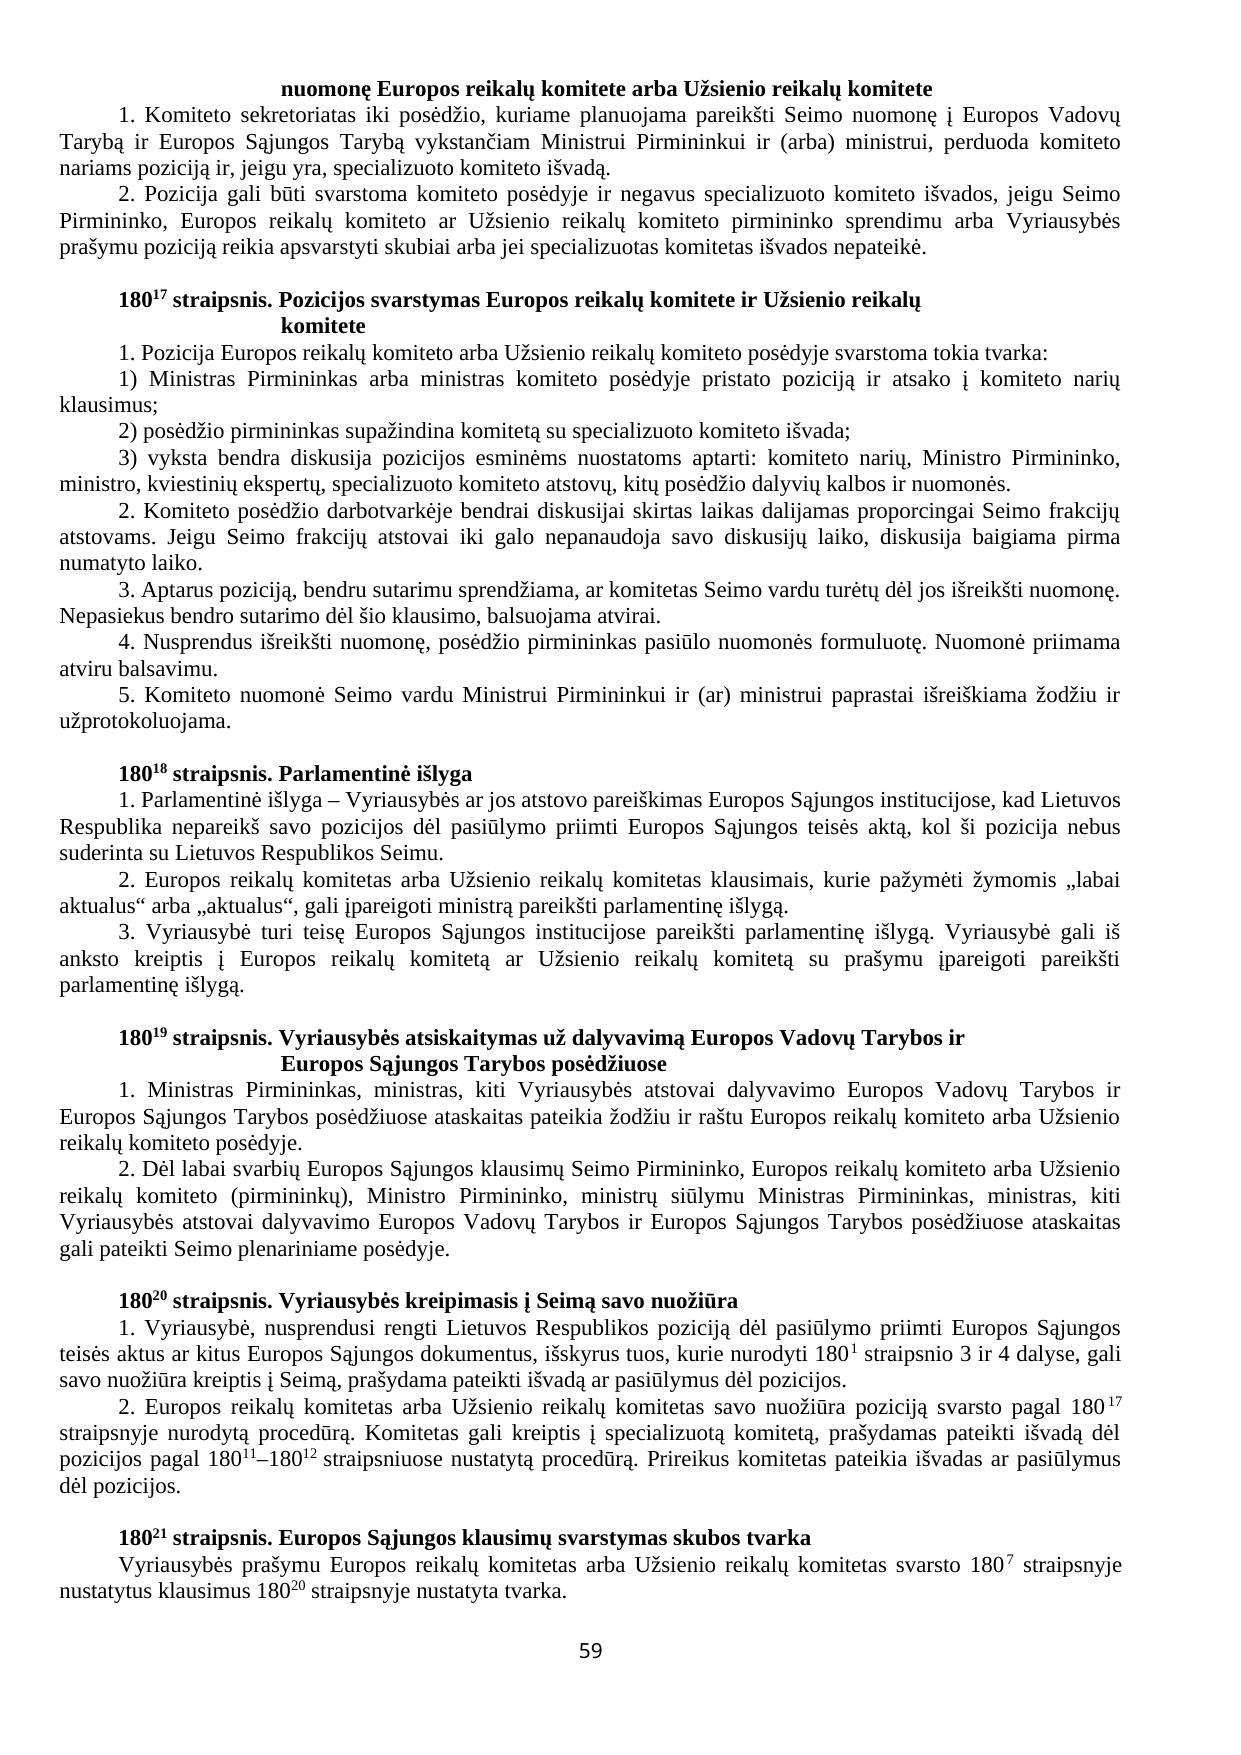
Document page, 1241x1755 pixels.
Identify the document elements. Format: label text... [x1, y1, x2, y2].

text 1. Pozicija Europos reikalų komiteto arba Užsienio reikalų komiteto posėdyje svarstoma tokia tvarka: [59, 338, 1122, 365]
text komitete [59, 312, 1122, 338]
text nuomonę Europos reikalų komitete arba Užsienio reikalų komitete [59, 75, 1122, 101]
text 2. Komiteto posėdžio darbotvarkėje bendrai diskusijai skirtas laikas dalijamas proporcingai Seimo frakcijų atstovams. Jeigu Seimo frakcijų atstovai iki galo nepanaudoja savo diskusijų laiko, diskusija baigiama pirma numatyto laiko. [59, 497, 1122, 576]
text 1. Vyriausybė, nusprendusi rengti Lietuvos Respublikos poziciją dėl pasiūlymo priimti Europos Sąjungos teisės aktus ar kitus Europos Sąjungos dokumentus, išskyrus tuos, kurie nurodyti 1801 straipsnio 3 ir 4 dalyse, gali savo nuožiūra kreiptis į Seimą, prašydama pateikti išvadą ar pasiūlymus dėl pozicijos. [59, 1314, 1122, 1393]
text 18019 straipsnis. Vyriausybės atsiskaitymas už dalyvavimą Europos Vadovų Tarybos ir [59, 1024, 1122, 1050]
text 4. Nusprendus išreikšti nuomonę, posėdžio pirmininkas pasiūlo nuomonės formuluotę. Nuomonė priimama atviru balsavimu. [59, 628, 1122, 681]
text 2. Pozicija gali būti svarstoma komiteto posėdyje ir negavus specializuoto komiteto išvados, jeigu Seimo Pirmininko, Europos reikalų komiteto ar Užsienio reikalų komiteto pirmininko sprendimu arba Vyriausybės prašymu poziciją reikia apsvarstyti skubiai arba jei specializuotas komitetas išvados nepateikė. [59, 180, 1122, 259]
text 1) Ministras Pirmininkas arba ministras komiteto posėdyje pristato poziciją ir atsako į komiteto narių klausimus; [59, 365, 1122, 418]
text Europos Sąjungos Tarybos posėdžiuose [59, 1050, 1122, 1076]
text 2) posėdžio pirmininkas supažindina komitetą su specializuoto komiteto išvada; [59, 418, 1122, 444]
text 3. Vyriausybė turi teisę Europos Sąjungos institucijose pareikšti parlamentinę išlygą. Vyriausybė gali iš anksto kreiptis į Europos reikalų komitetą ar Užsienio reikalų komitetą su prašymu įpareigoti pareikšti parlamentinę išlygą. [59, 918, 1122, 997]
text 1. Parlamentinė išlyga – Vyriausybės ar jos atstovo pareiškimas Europos Sąjungos institucijose, kad Lietuvos Respublika nepareikš savo pozicijos dėl pasiūlymo priimti Europos Sąjungos teisės aktą, kol ši pozicija nebus suderinta su Lietuvos Respublikos Seimu. [59, 787, 1122, 866]
text Vyriausybės prašymu Europos reikalų komitetas arba Užsienio reikalų komitetas svarsto 1807 straipsnyje nustatytus klausimus 18020 straipsnyje nustatyta tvarka. [59, 1551, 1122, 1603]
text 2. Europos reikalų komitetas arba Užsienio reikalų komitetas savo nuožiūra poziciją svarsto pagal 18017 straipsnyje nurodytą procedūrą. Komitetas gali kreiptis į specializuotą komitetą, prašydamas pateikti išvadą dėl pozicijos pagal 18011–18012 straipsniuose nustatytą procedūrą. Prireikus komitetas pateikia išvadas ar pasiūlymus dėl pozicijos. [59, 1393, 1122, 1498]
text 3) vyksta bendra diskusija pozicijos esminėms nuostatoms aptarti: komiteto narių, Ministro Pirmininko, ministro, kviestinių ekspertų, specializuoto komiteto atstovų, kitų posėdžio dalyvių kalbos ir nuomonės. [59, 444, 1122, 497]
text 1. Komiteto sekretoriatas iki posėdžio, kuriame planuojama pareikšti Seimo nuomonę į Europos Vadovų Tarybą ir Europos Sąjungos Tarybą vykstančiam Ministrui Pirmininkui ir (arba) ministrui, perduoda komiteto nariams poziciją ir, jeigu yra, specializuoto komiteto išvadą. [59, 101, 1122, 180]
text 2. Europos reikalų komitetas arba Užsienio reikalų komitetas klausimais, kurie pažymėti žymomis „labai aktualus“ arba „aktualus“, gali įpareigoti ministrą pareikšti parlamentinę išlygą. [59, 866, 1122, 918]
text 1. Ministras Pirmininkas, ministras, kiti Vyriausybės atstovai dalyvavimo Europos Vadovų Tarybos ir Europos Sąjungos Tarybos posėdžiuose ataskaitas pateikia žodžiu ir raštu Europos reikalų komiteto arba Užsienio reikalų komiteto posėdyje. [59, 1076, 1122, 1156]
text 18017 straipsnis. Pozicijos svarstymas Europos reikalų komitete ir Užsienio reikalų [59, 286, 1122, 312]
text 3. Aptarus poziciją, bendru sutarimu sprendžiama, ar komitetas Seimo vardu turėtų dėl jos išreikšti nuomonę. Nepasiekus bendro sutarimo dėl šio klausimo, balsuojama atvirai. [59, 576, 1122, 628]
text 18018 straipsnis. Parlamentinė išlyga [59, 760, 1122, 787]
text 2. Dėl labai svarbių Europos Sąjungos klausimų Seimo Pirmininko, Europos reikalų komiteto arba Užsienio reikalų komiteto (pirmininkų), Ministro Pirmininko, ministrų siūlymu Ministras Pirmininkas, ministras, kiti Vyriausybės atstovai dalyvavimo Europos Vadovų Tarybos ir Europos Sąjungos Tarybos posėdžiuose ataskaitas gali pateikti Seimo plenariniame posėdyje. [59, 1156, 1122, 1261]
text 18020 straipsnis. Vyriausybės kreipimasis į Seimą savo nuožiūra [59, 1287, 1122, 1314]
text 18021 straipsnis. Europos Sąjungos klausimų svarstymas skubos tvarka [59, 1524, 1122, 1551]
text 5. Komiteto nuomonė Seimo vardu Ministrui Pirmininkui ir (ar) ministrui paprastai išreiškiama žodžiu ir užprotokoluojama. [59, 681, 1122, 734]
